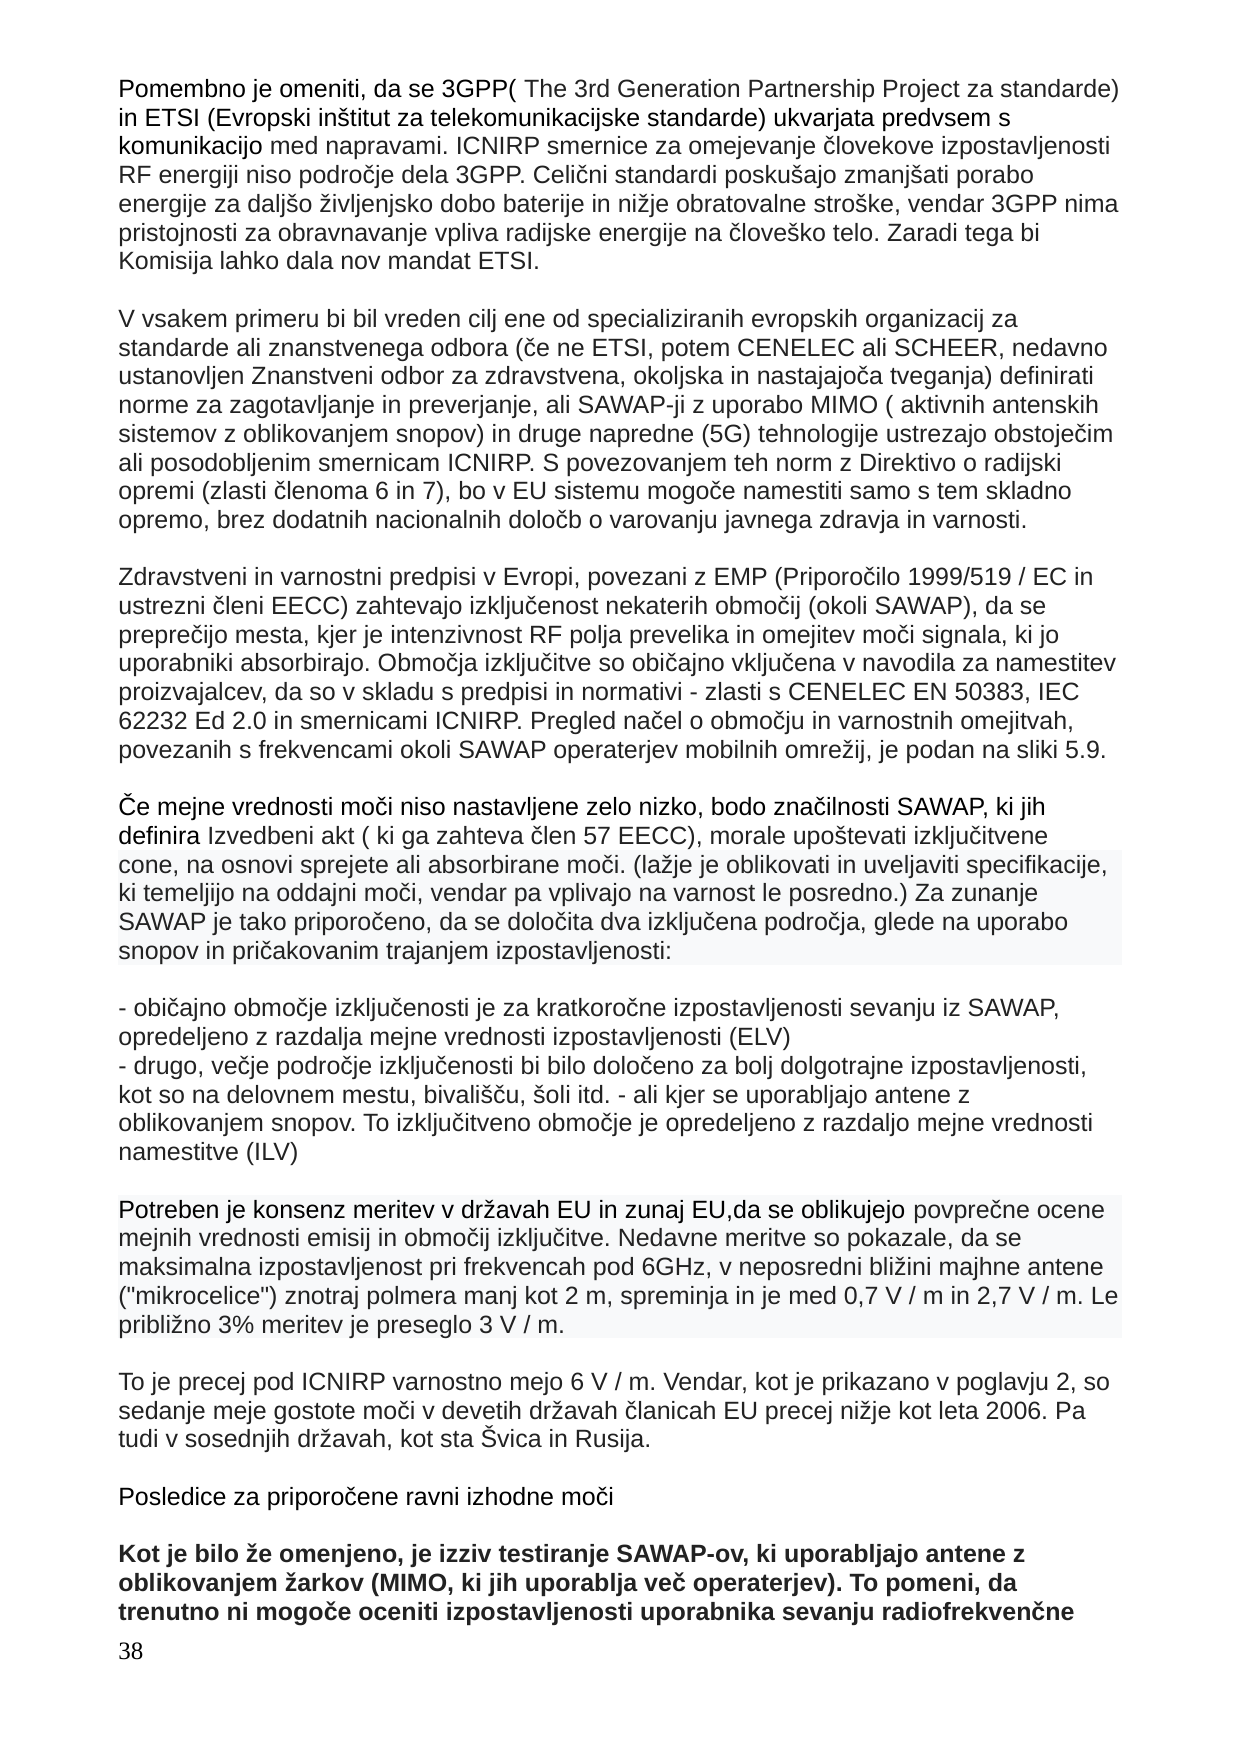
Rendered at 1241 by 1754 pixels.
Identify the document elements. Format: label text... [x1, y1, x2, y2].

text Če mejne vrednosti moči niso nastavljene zelo nizko, bodo značilnosti SAWAP, ki jih definira Izvedbeni akt ( ki ga zahteva člen 57 EECC), morale upoštevati izključitvene [118, 792, 1122, 850]
text - drugo, večje področje izključenosti bi bilo določeno za bolj dolgotrajne izpostavljenosti, kot so na delovnem mestu, bivališču, šoli itd. - ali kjer se uporabljajo antene z oblikovanjem snopov. To izključitveno območje je opredeljeno z razdaljo mejne vrednosti namestitve (ILV) [118, 1051, 1122, 1166]
text Zdravstveni in varnostni predpisi v Evropi, povezani z EMP (Priporočilo 1999/519 / EC in ustrezni členi EECC) zahtevajo izključenost nekaterih območij (okoli SAWAP), da se preprečijo mesta, kjer je intenzivnost RF polja prevelika in omejitev moči signala, ki jo uporabniki absorbirajo. Območja izključitve so običajno vključena v navodila za namestitev proizvajalcev, da so v skladu s predpisi in normativi - zlasti s CENELEC EN 50383, IEC 62232 Ed 2.0 in smernicami ICNIRP. Pregled načel o območju in varnostnih omejitvah, povezanih s frekvencami okoli SAWAP operaterjev mobilnih omrežij, je podan na sliki 5.9. [118, 562, 1122, 763]
text Potreben je konsenz meritev v državah EU in zunaj EU,da se oblikujejo povprečne ocene mejnih vrednosti emisij in območij izključitve. Nedavne meritve so pokazale, da se maksimalna izpostavljenost pri frekvencah pod 6GHz, v neposredni bližini majhne antene ("mikrocelice") znotraj polmera manj kot 2 m, spreminja in je med 0,7 V / m in 2,7 V / m. Le približno 3% meritev je preseglo 3 V / m. [118, 1195, 1122, 1338]
text - običajno območje izključenosti je za kratkoročne izpostavljenosti sevanju iz SAWAP, opredeljeno z razdalja mejne vrednosti izpostavljenosti (ELV) [118, 993, 1122, 1051]
text Pomembno je omeniti, da se 3GPP( The 3rd Generation Partnership Project za standarde) in ETSI (Evropski inštitut za telekomunikacijske standarde) ukvarjata predvsem s komunikacijo med napravami. ICNIRP smernice za omejevanje človekove izpostavljenosti RF energiji niso področje dela 3GPP. Celični standardi poskušajo zmanjšati porabo energije za daljšo življenjsko dobo baterije in nižje obratovalne stroške, vendar 3GPP nima pristojnosti za obravnavanje vpliva radijske energije na človeško telo. Zaradi tega bi Komisija lahko dala nov mandat ETSI. [118, 74, 1122, 275]
text Kot je bilo že omenjeno, je izziv testiranje SAWAP-ov, ki uporabljajo antene z oblikovanjem žarkov (MIMO, ki jih uporablja več operaterjev). To pomeni, da trenutno ni mogoče oceniti izpostavljenosti uporabnika sevanju radiofrekvenčne [118, 1539, 1122, 1625]
text Posledice za priporočene ravni izhodne moči [118, 1482, 1122, 1510]
text To je precej pod ICNIRP varnostno mejo 6 V / m. Vendar, kot je prikazano v poglavju 2, so sedanje meje gostote moči v devetih državah članicah EU precej nižje kot leta 2006. Pa tudi v sosednjih državah, kot sta Švica in Rusija. [118, 1338, 1122, 1453]
text V vsakem primeru bi bil vreden cilj ene od specializiranih evropskih organizacij za standarde ali znanstvenega odbora (če ne ETSI, potem CENELEC ali SCHEER, nedavno ustanovljen Znanstveni odbor za zdravstvena, okoljska in nastajajoča tveganja) definirati norme za zagotavljanje in preverjanje, ali SAWAP-ji z uporabo MIMO ( aktivnih antenskih sistemov z oblikovanjem snopov) in druge napredne (5G) tehnologije ustrezajo obstoječim ali posodobljenim smernicam ICNIRP. S povezovanjem teh norm z Direktivo o radijski opremi (zlasti členoma 6 in 7), bo v EU sistemu mogoče namestiti samo s tem skladno opremo, brez dodatnih nacionalnih določb o varovanju javnega zdravja in varnosti. [118, 275, 1122, 534]
text cone, na osnovi sprejete ali absorbirane moči. (lažje je oblikovati in uveljaviti specifikacije, ki temeljijo na oddajni moči, vendar pa vplivajo na varnost le posredno.) Za zunanje SAWAP je tako priporočeno, da se določita dva izključena področja, glede na uporabo snopov in pričakovanim trajanjem izpostavljenosti: [118, 850, 1122, 965]
